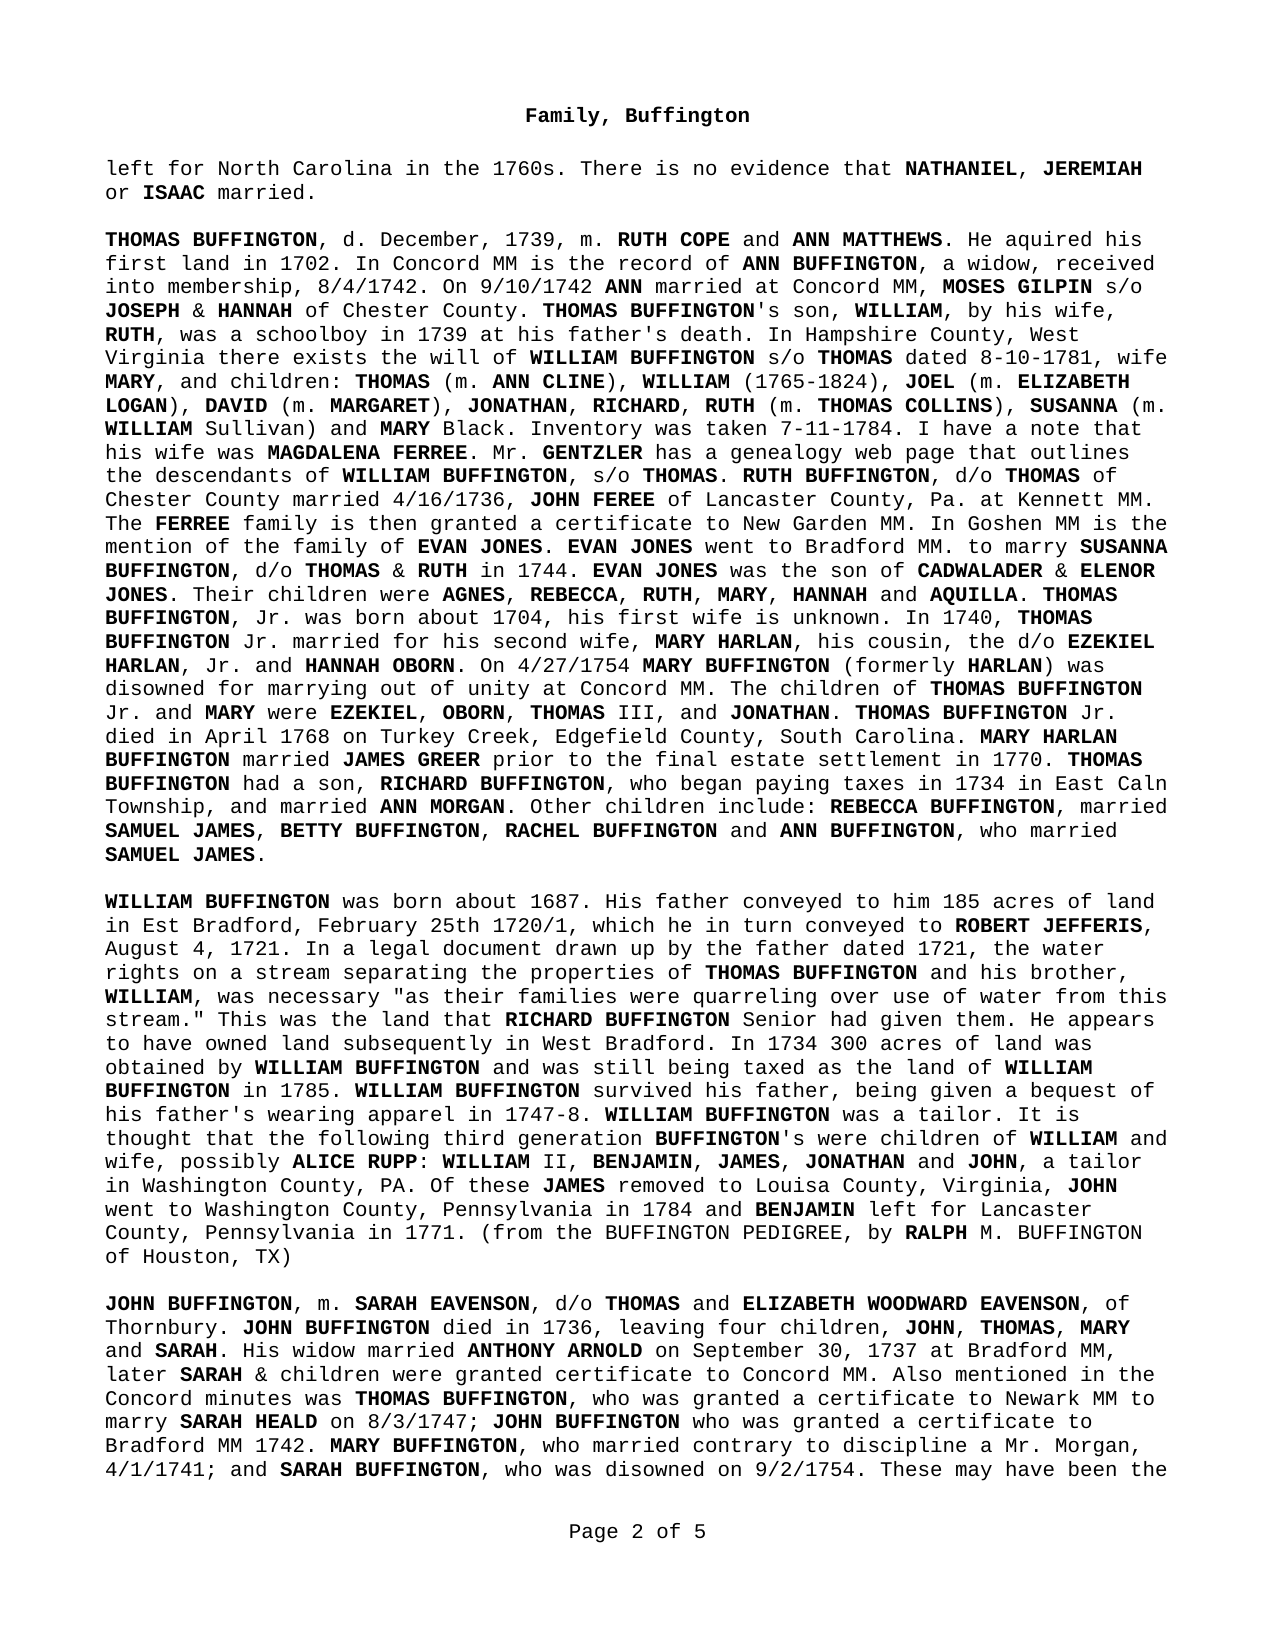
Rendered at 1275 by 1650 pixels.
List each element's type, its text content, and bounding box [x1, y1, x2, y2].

text Thomas buffington, d. December, 1739, m. Ruth Cope and Ann Matthews. He aquired his first land in 1702. In Concord MM is the record of Ann buffington, a widow, received into membership, 8/4/1742. On 9/10/1742 Ann married at Concord MM, Moses Gilpin s/o Joseph & Hannah of Chester County. Thomas buffington's son, William, by his wife, Ruth, was a schoolboy in 1739 at his father's death. In Hampshire County, West Virginia there exists the will of William buffington s/o Thomas dated 8-10-1781, wife Mary, and children: Thomas (m. Ann Cline), William (1765-1824), Joel (m. Elizabeth Logan), David (m. Margaret), Jonathan, Richard, Ruth (m. Thomas Collins), Susanna (m. William Sullivan) and Mary Black. Inventory was taken 7-11-1784. I have a note that his wife was Magdalena Ferree. Mr. Gentzler has a genealogy web page that outlines the descendants of William buffington, s/o Thomas. Ruth buffington, d/o Thomas of Chester County married 4/16/1736, John Feree of Lancaster County, Pa. at Kennett MM. The Ferree family is then granted a certificate to New Garden MM. In Goshen MM is the mention of the family of Evan Jones. Evan Jones went to Bradford MM. to marry Susanna buffington, d/o Thomas & Ruth in 1744. Evan Jones was the son of Cadwalader & Elenor Jones. Their children were Agnes, Rebecca, Ruth, Mary, Hannah and Aquilla. Thomas buffington, Jr. was born about 1704, his first wife is unknown. In 1740, Thomas buffington Jr. married for his second wife, Mary Harlan, his cousin, the d/o Ezekiel Harlan, Jr. and Hannah Oborn. On 4/27/1754 Mary buffington (formerly Harlan) was disowned for marrying out of unity at Concord MM. The children of Thomas buffington Jr. and Mary were Ezekiel, Oborn, Thomas III, and Jonathan. Thomas buffington Jr. died in April 1768 on Turkey Creek, Edgefield County, South Carolina. Mary Harlan buffington married James Greer prior to the final estate settlement in 1770. Thomas buffington had a son, Richard buffington, who began paying taxes in 1734 in East Caln Township, and married Ann Morgan. Other children include: Rebecca buffington, married Samuel James, Betty buffington, Rachel buffington and Ann buffington, who married Samuel James. [105, 229, 1170, 867]
text left for North Carolina in the 1760s. There is no evidence that Nathaniel, Jeremiah or Isaac married. [105, 158, 1170, 205]
text John buffington, m. Sarah Eavenson, d/o Thomas and Elizabeth Woodward Eavenson, of Thornbury. John buffington died in 1736, leaving four children, John, Thomas, Mary and Sarah. His widow married Anthony Arnold on September 30, 1737 at Bradford MM, later Sarah & children were granted certificate to Concord MM. Also mentioned in the Concord minutes was Thomas buffington, who was granted a certificate to Newark MM to marry Sarah Heald on 8/3/1747; John buffington who was granted a certificate to Bradford MM 1742. Mary buffington, who married contrary to discipline a Mr. Morgan, 4/1/1741; and Sarah buffington, who was disowned on 9/2/1754. These may have been the [105, 1293, 1170, 1482]
text William buffington was born about 1687. His father conveyed to him 185 acres of land in Est Bradford, February 25th 1720/1, which he in turn conveyed to Robert Jefferis, August 4, 1721. In a legal document drawn up by the father dated 1721, the water rights on a stream separating the properties of Thomas buffington and his brother, William, was necessary "as their families were quarreling over use of water from this stream." This was the land that Richard buffington Senior had given them. He appears to have owned land subsequently in West Bradford. In 1734 300 acres of land was obtained by William buffington and was still being taxed as the land of William buffington in 1785. William buffington survived his father, being given a bequest of his father's wearing apparel in 1747-8. William buffington was a tailor. It is thought that the following third generation buffington's were children of William and wife, possibly Alice Rupp: William II, Benjamin, James, Jonathan and John, a tailor in Washington County, PA. Of these James removed to Louisa County, Virginia, John went to Washington County, Pennsylvania in 1784 and Benjamin left for Lancaster County, Pennsylvania in 1771. (from the buffington PEDIGREE, by Ralph M. buffington of Houston, TX) [105, 891, 1170, 1269]
